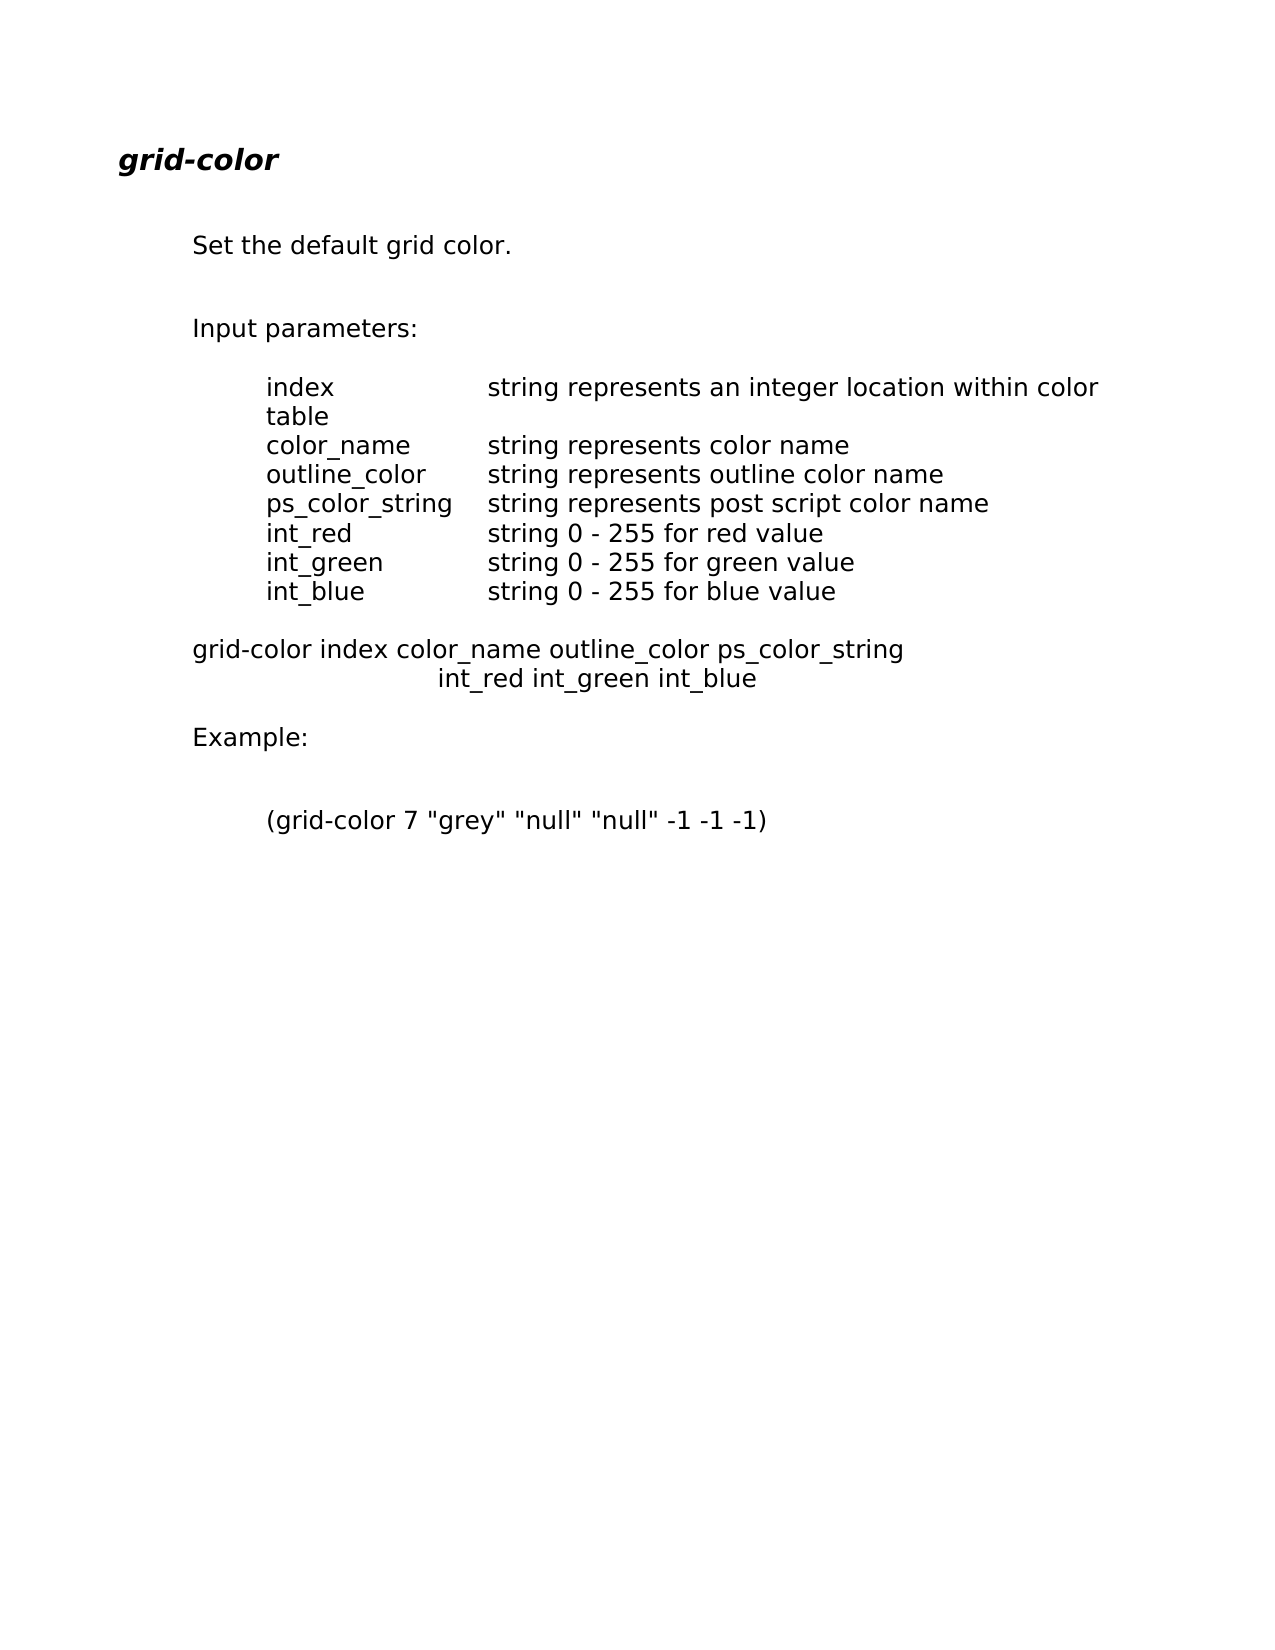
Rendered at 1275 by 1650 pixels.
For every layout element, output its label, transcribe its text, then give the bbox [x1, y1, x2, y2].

text outline_color string represents outline color name [266, 460, 1157, 489]
text grid-color index color_name outline_color ps_color_string [192, 635, 1157, 664]
text int_red string 0 - 255 for red value [266, 519, 1157, 548]
text Set the default grid color. [192, 231, 1157, 260]
text (grid-color 7 "grey" "null" "null" -1 -1 -1) [266, 806, 1157, 835]
text ps_color_string string represents post script color name [266, 489, 1157, 519]
subtitle grid-color [118, 143, 1157, 177]
text Input parameters: [192, 314, 1157, 344]
text int_green string 0 - 255 for green value [266, 548, 1157, 577]
text Example: [192, 723, 1157, 752]
text color_name string represents color name [266, 431, 1157, 460]
text int_blue string 0 - 255 for blue value [266, 577, 1157, 606]
text int_red int_green int_blue [192, 664, 1157, 694]
text index string represents an integer location within color table [266, 373, 1157, 431]
